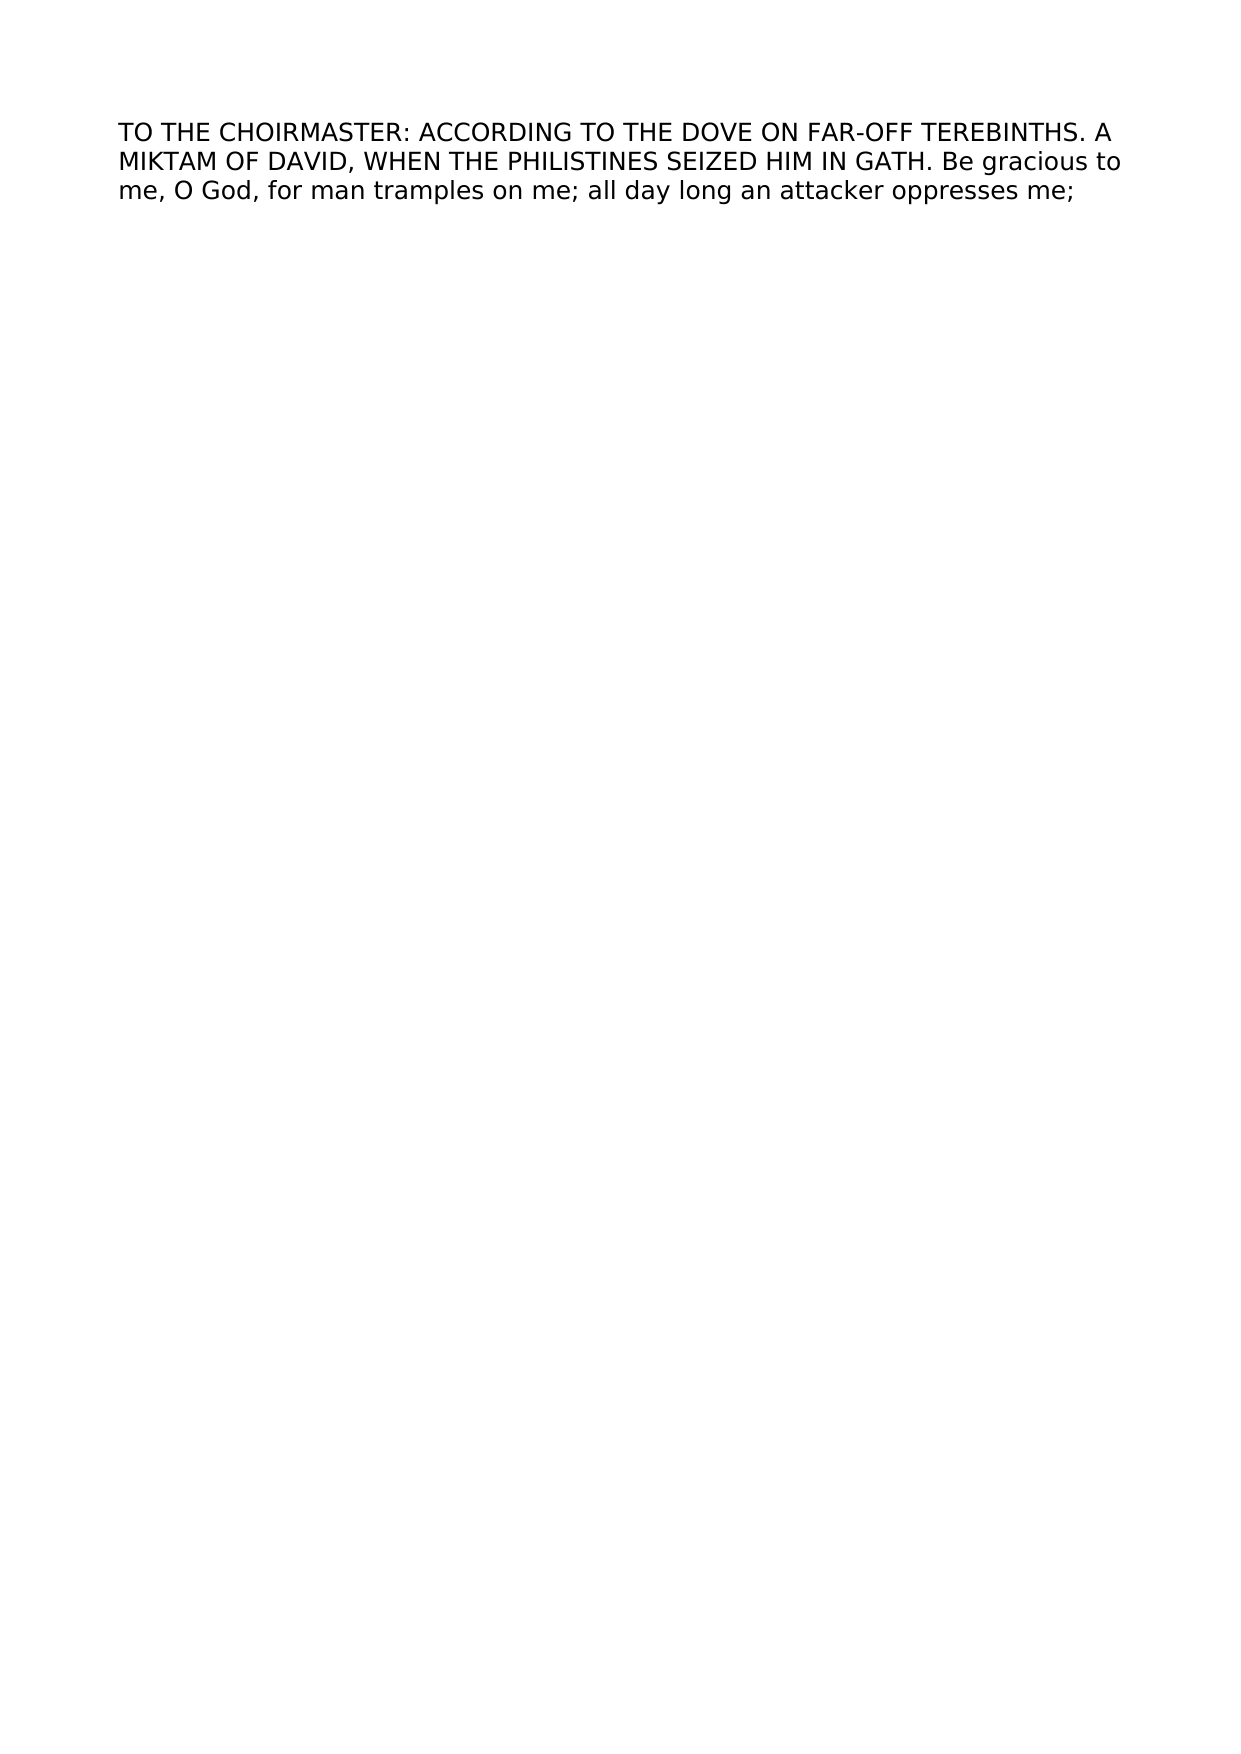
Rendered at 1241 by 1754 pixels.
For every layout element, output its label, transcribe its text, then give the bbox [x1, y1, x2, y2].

text TO THE CHOIRMASTER: ACCORDING TO THE DOVE ON FAR-OFF TEREBINTHS. A MIKTAM OF DAVID, WHEN THE PHILISTINES SEIZED HIM IN GATH. Be gracious to me, O God, for man tramples on me; all day long an attacker oppresses me; [118, 118, 1122, 206]
